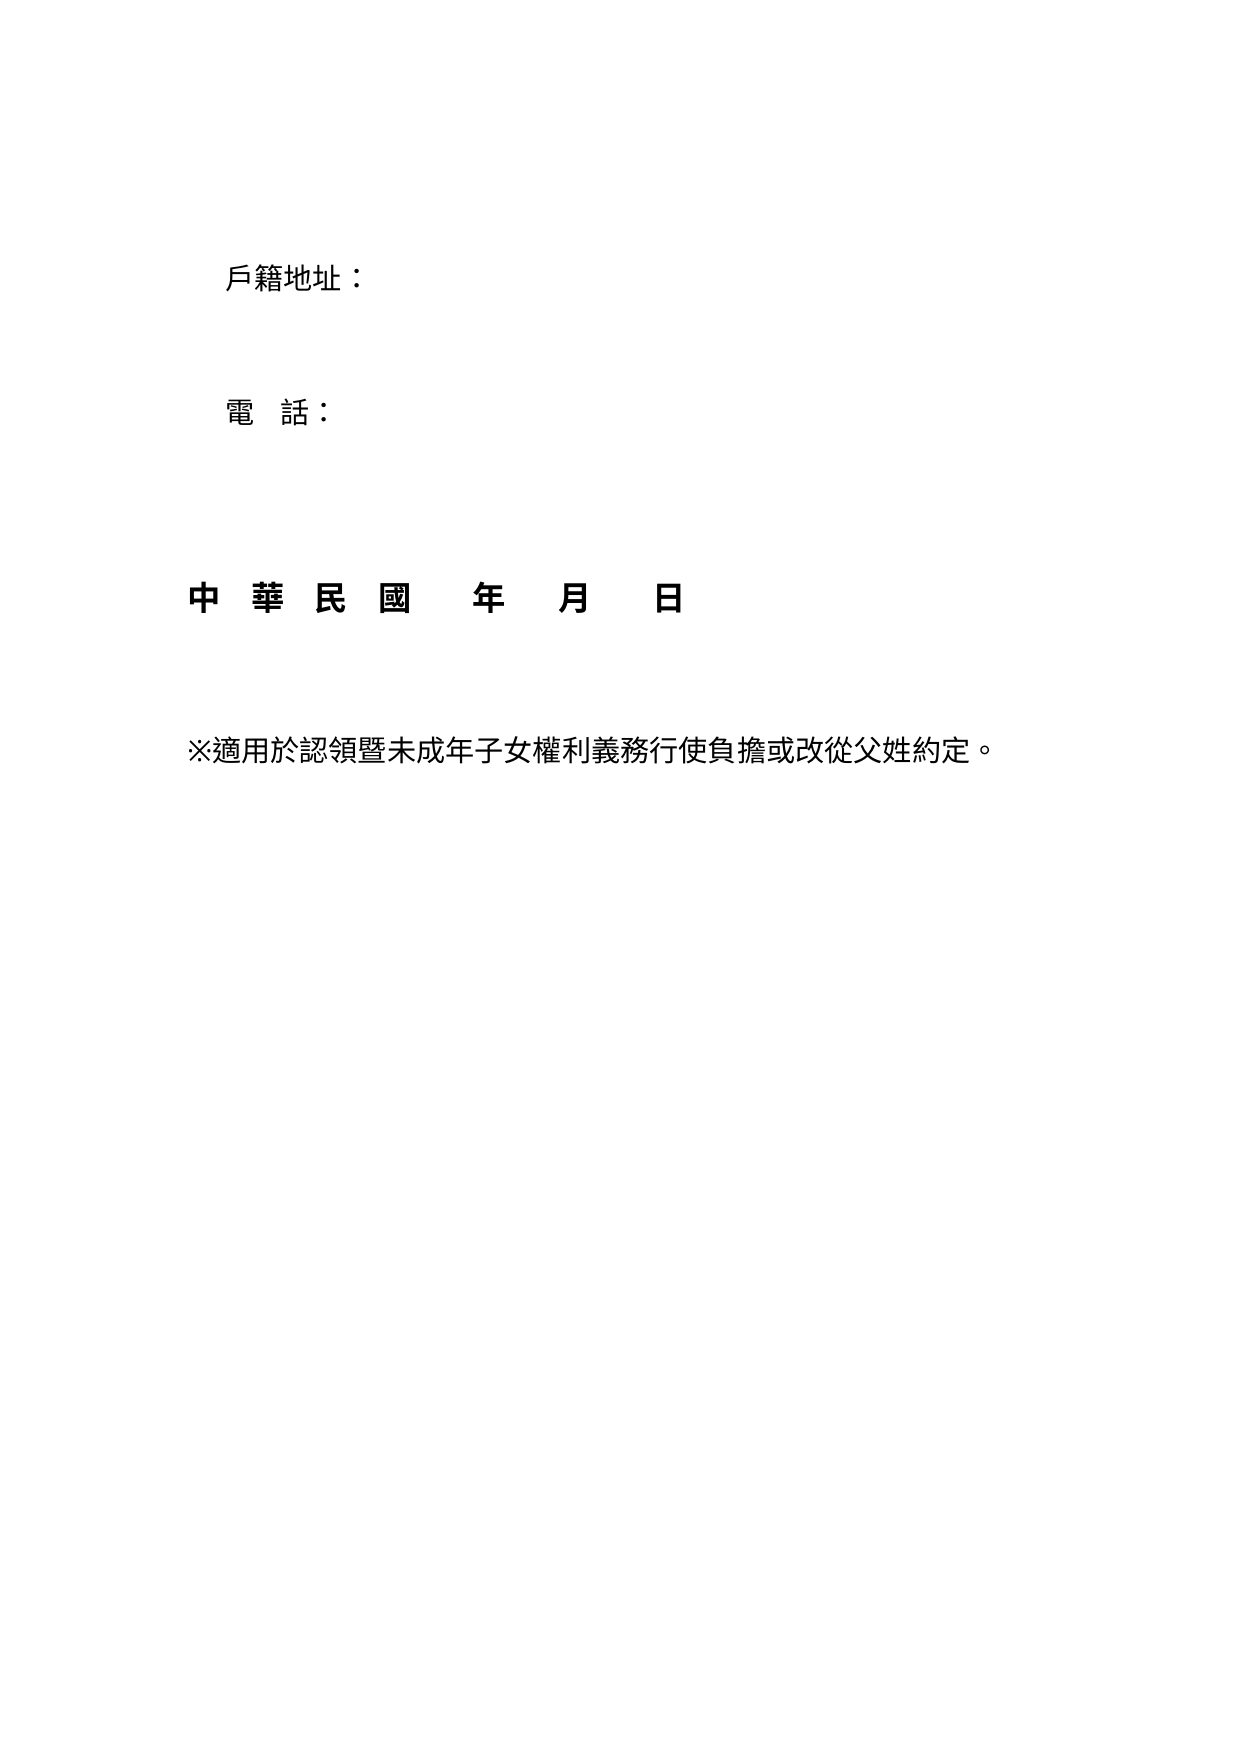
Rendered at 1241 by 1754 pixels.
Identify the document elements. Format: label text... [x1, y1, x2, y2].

text 電 話： [225, 389, 1053, 432]
text 戶籍地址： [225, 239, 1053, 314]
text 中 華 民 國 年 月 日 [187, 572, 1053, 620]
text ※適用於認領暨未成年子女權利義務行使負擔或改從父姓約定。 [187, 711, 1053, 786]
